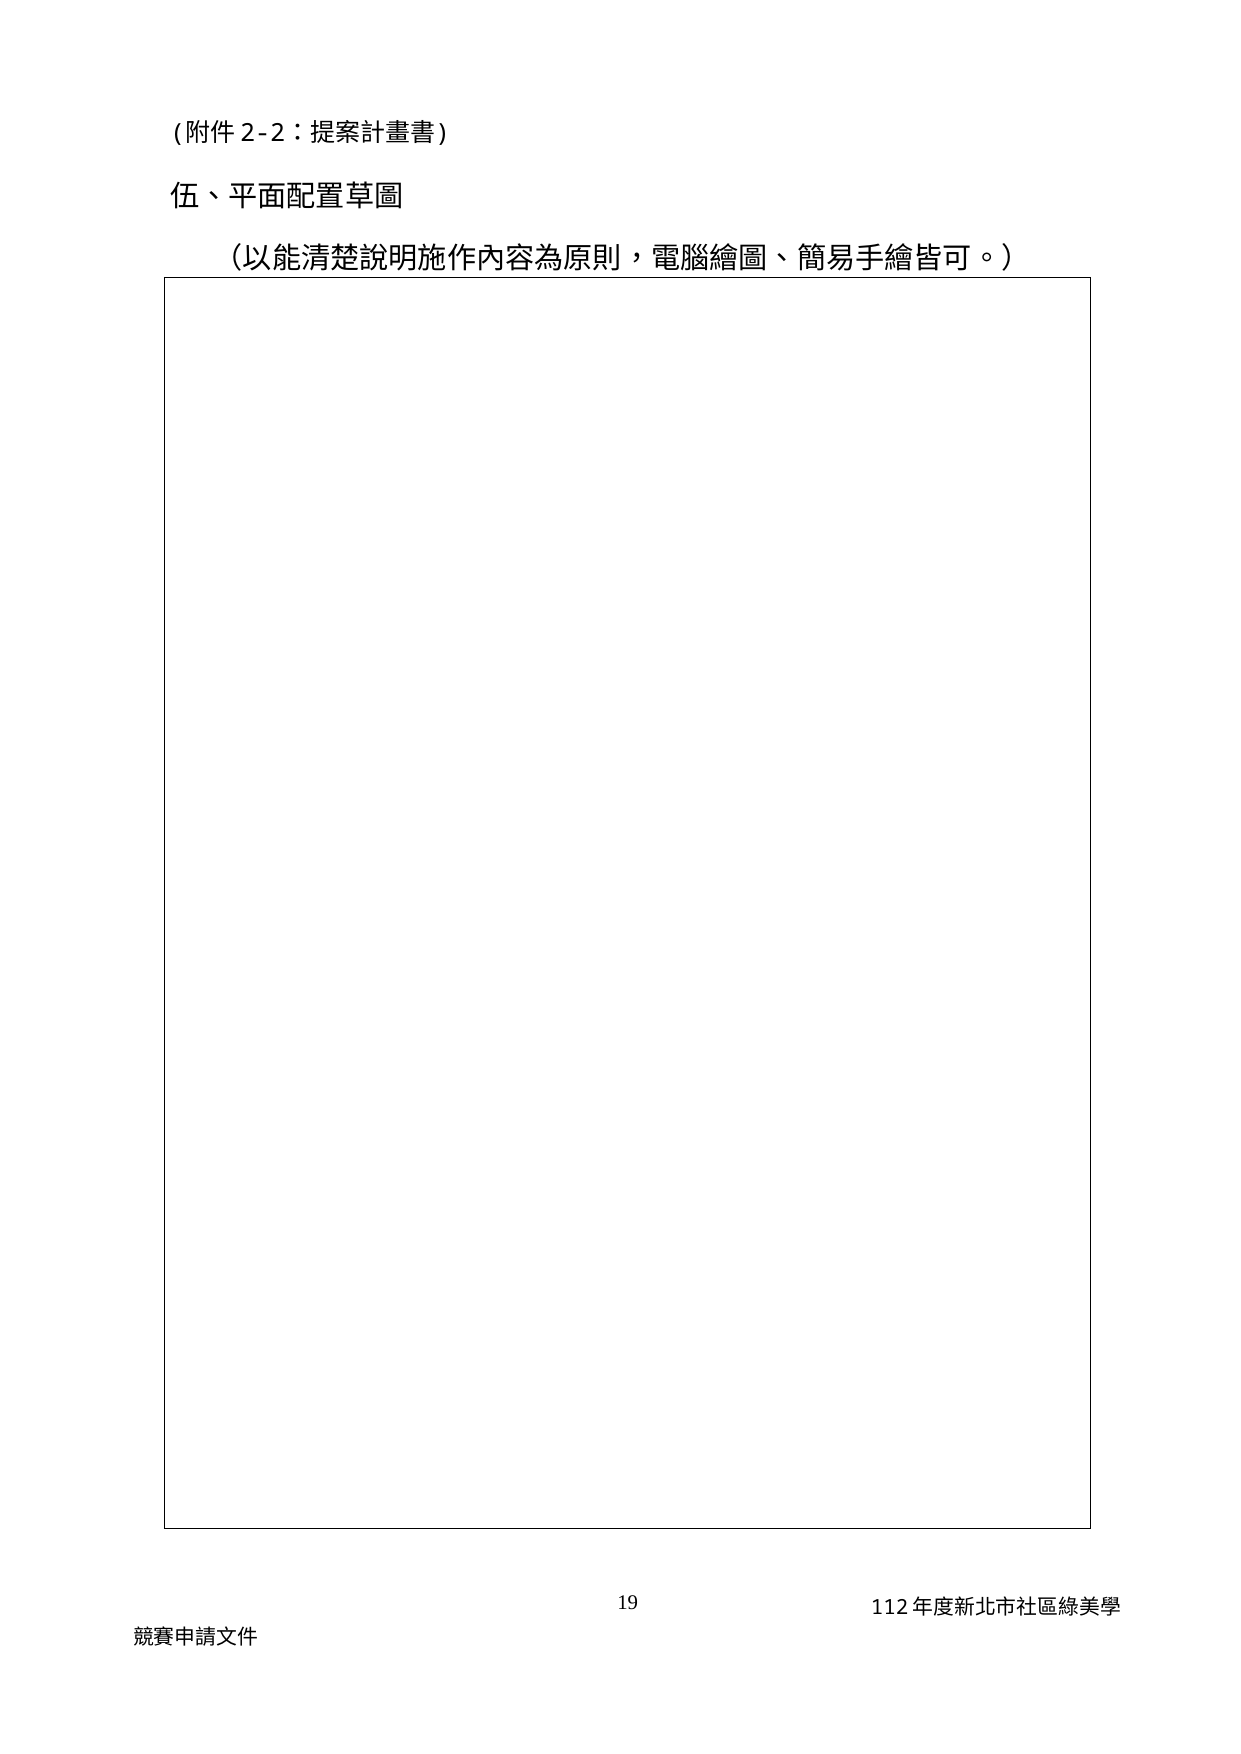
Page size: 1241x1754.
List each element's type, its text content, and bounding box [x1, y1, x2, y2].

text 伍、平面配置草圖 （以能清楚說明施作內容為原則，電腦繪圖、簡易手繪皆可。） [170, 152, 1122, 277]
table_header [165, 278, 1090, 1528]
text (附件2-2：提案計畫書) [170, 89, 1122, 152]
